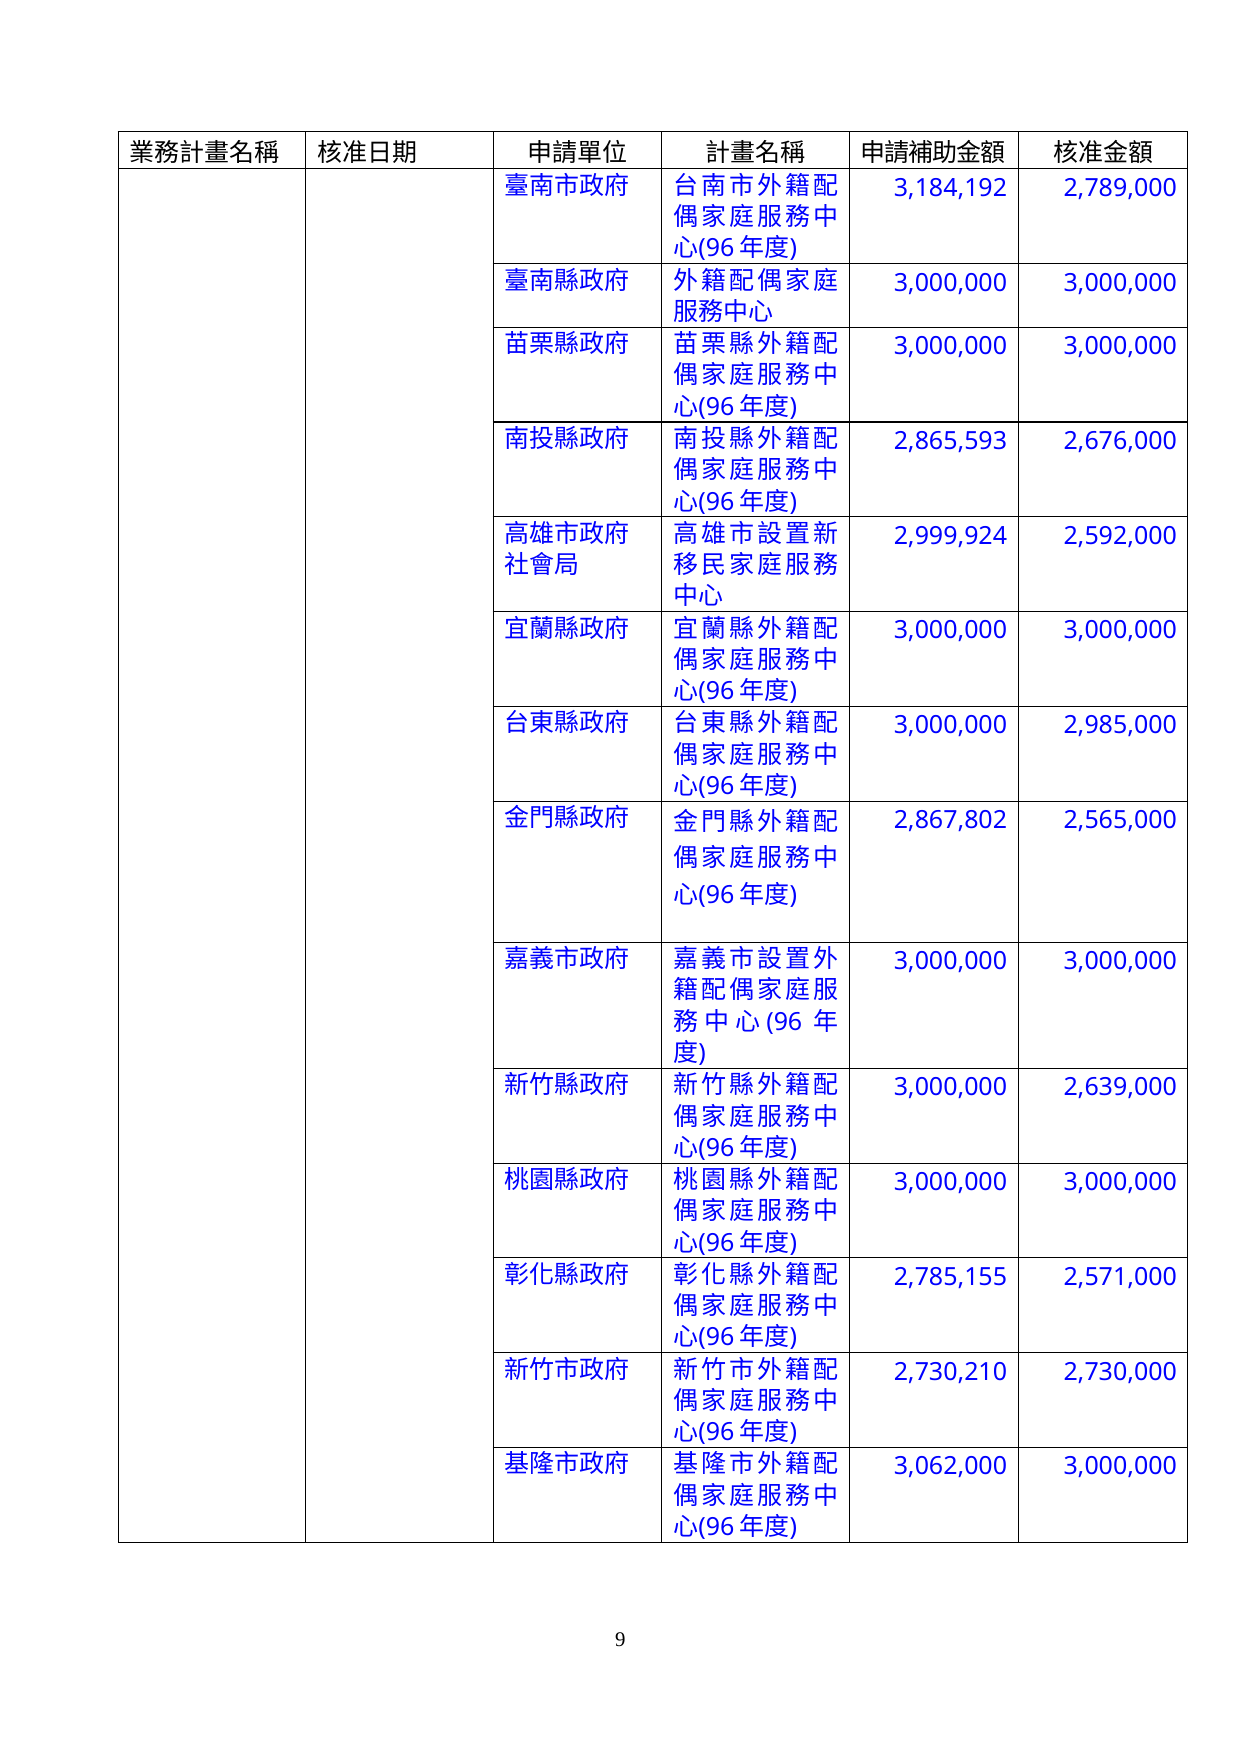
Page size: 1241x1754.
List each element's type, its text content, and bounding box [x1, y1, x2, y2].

table_cell 2,565,000 [1019, 802, 1187, 942]
table_cell 高雄市政府社會局 [494, 517, 661, 611]
table_cell 新竹市政府 [494, 1353, 661, 1447]
table_cell 3,000,000 [850, 264, 1018, 327]
table_header 業務計畫名稱 [119, 132, 305, 168]
table_header 核准金額 [1019, 132, 1187, 168]
table_cell 南投縣外籍配偶家庭服務中心(96年度) [662, 423, 849, 516]
table_header 核准日期 [306, 132, 493, 168]
table_cell 高雄市設置新移民家庭服務中心 [662, 517, 849, 611]
table_cell 2,730,210 [850, 1353, 1018, 1447]
table_cell 3,000,000 [850, 612, 1018, 706]
table_cell 苗栗縣外籍配偶家庭服務中心(96年度) [662, 328, 849, 421]
table_cell [306, 169, 493, 1542]
table_cell 新竹縣政府 [494, 1069, 661, 1162]
table_cell 2,865,593 [850, 423, 1018, 516]
table_cell 新竹市外籍配偶家庭服務中心(96年度) [662, 1353, 849, 1447]
table_cell [119, 169, 305, 1542]
table_cell 台東縣政府 [494, 707, 661, 801]
table_cell 3,000,000 [850, 943, 1018, 1068]
table_cell 台東縣外籍配偶家庭服務中心(96年度) [662, 707, 849, 801]
table_cell 2,985,000 [1019, 707, 1187, 801]
table_cell 3,000,000 [850, 1069, 1018, 1162]
table_cell 2,999,924 [850, 517, 1018, 611]
table_cell 3,000,000 [1019, 328, 1187, 421]
table_cell 3,000,000 [1019, 943, 1187, 1068]
table_cell 2,571,000 [1019, 1258, 1187, 1352]
table_cell 外籍配偶家庭服務中心 [662, 264, 849, 327]
table_header 計畫名稱 [662, 132, 849, 168]
table_cell 宜蘭縣外籍配偶家庭服務中心(96年度) [662, 612, 849, 706]
table_cell 3,000,000 [1019, 1448, 1187, 1542]
table_cell 3,000,000 [1019, 612, 1187, 706]
table_header 申請單位 [494, 132, 661, 168]
table_cell 3,000,000 [850, 328, 1018, 421]
table_cell 桃園縣外籍配偶家庭服務中心(96年度) [662, 1164, 849, 1257]
table_cell 嘉義市政府 [494, 943, 661, 1068]
table_cell 3,000,000 [1019, 1164, 1187, 1257]
table_cell 3,062,000 [850, 1448, 1018, 1542]
table_cell 2,730,000 [1019, 1353, 1187, 1447]
table_cell 臺南市政府 [494, 169, 661, 263]
table_cell 新竹縣外籍配偶家庭服務中心(96年度) [662, 1069, 849, 1162]
table_cell 3,184,192 [850, 169, 1018, 263]
table_cell 3,000,000 [850, 707, 1018, 801]
table_cell 2,592,000 [1019, 517, 1187, 611]
table_cell 苗栗縣政府 [494, 328, 661, 421]
table_cell 基隆市外籍配偶家庭服務中心(96年度) [662, 1448, 849, 1542]
table_cell 2,785,155 [850, 1258, 1018, 1352]
table_cell 3,000,000 [850, 1164, 1018, 1257]
table_cell 台南市外籍配偶家庭服務中心(96年度) [662, 169, 849, 263]
table_cell 彰化縣外籍配偶家庭服務中心(96年度) [662, 1258, 849, 1352]
table_cell 桃園縣政府 [494, 1164, 661, 1257]
table_cell 南投縣政府 [494, 423, 661, 516]
table_cell 2,789,000 [1019, 169, 1187, 263]
table_cell 3,000,000 [1019, 264, 1187, 327]
table_cell 嘉義市設置外籍配偶家庭服務中心(96年度) [662, 943, 849, 1068]
table_cell 金門縣政府 [494, 802, 661, 942]
table_cell 臺南縣政府 [494, 264, 661, 327]
table_header 申請補助金額 [850, 132, 1018, 168]
table_cell 彰化縣政府 [494, 1258, 661, 1352]
table_cell 2,639,000 [1019, 1069, 1187, 1162]
table_cell 2,867,802 [850, 802, 1018, 942]
table_cell 基隆市政府 [494, 1448, 661, 1542]
table_cell 金門縣外籍配偶家庭服務中心(96年度) [662, 802, 849, 942]
table_cell 宜蘭縣政府 [494, 612, 661, 706]
table_cell 2,676,000 [1019, 423, 1187, 516]
